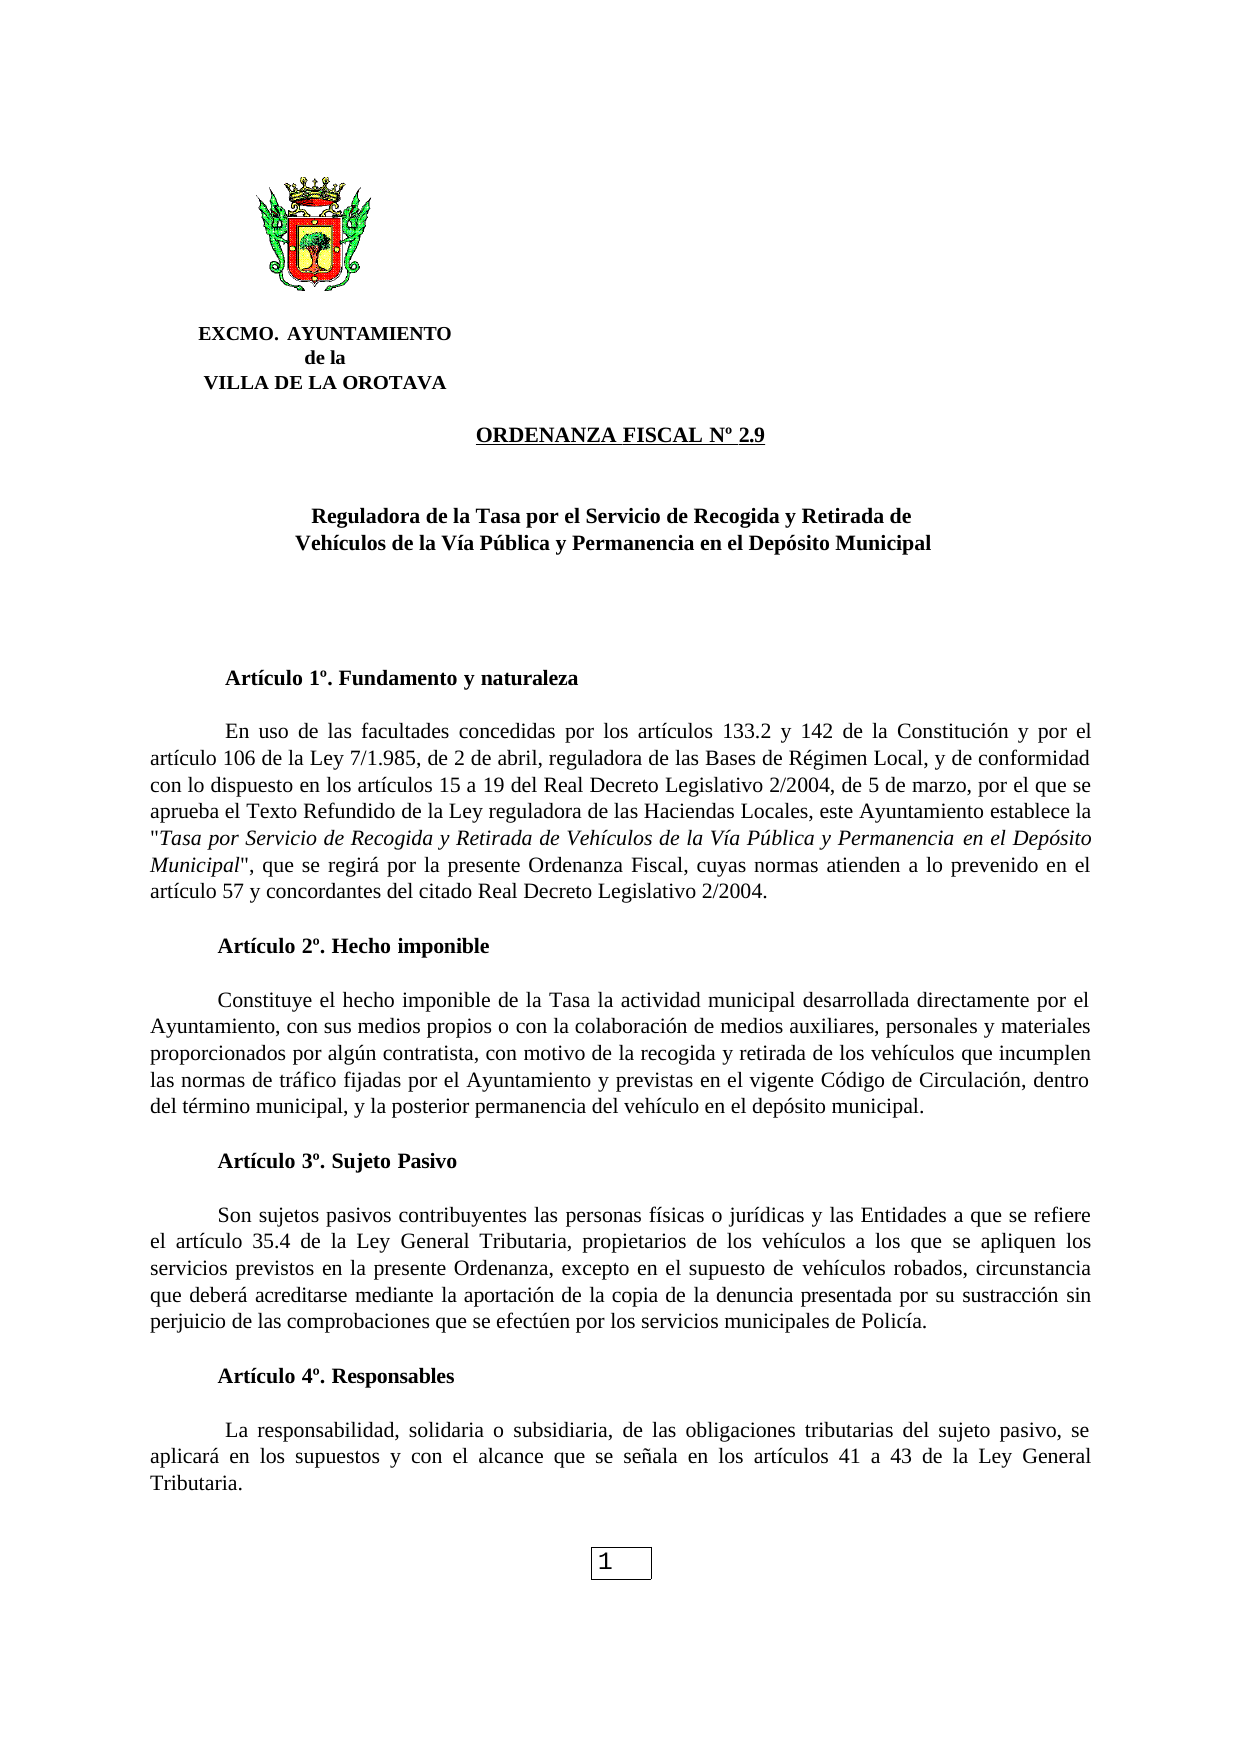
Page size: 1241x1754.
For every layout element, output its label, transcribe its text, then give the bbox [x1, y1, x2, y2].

text Constituye el hecho imponible de la Tasa la actividad municipal desarrollada directamente por el Ayuntamiento, con sus medios propios o con la colaboración de medios auxiliares, personales y materiales proporcionados por algún contratista, con motivo de la recogida y retirada de los vehículos que incumplen las normas de tráfico fijadas por el Ayuntamiento y previstas en el vigente Código de Circulación, dentro del término municipal, y la posterior permanencia del vehículo en el depósito municipal. [150, 987, 1091, 1119]
text de la [196, 346, 454, 369]
picture [256, 177, 372, 291]
text En uso de las facultades concedidas por los artículos 133.2 y 142 de la Constitución y por el artículo 106 de la Ley 7/1.985, de 2 de abril, reguladora de las Bases de Régimen Local, y de conformidad con lo dispuesto en los artículos 15 a 19 del Real Decreto Legislativo 2/2004, de 5 de marzo, por el que se aprueba el Texto Refundido de la Ley reguladora de las Haciendas Locales, este Ayuntamiento establece la "Tasa por Servicio de Recogida y Retirada de Vehículos de la Vía Pública y Permanencia en el Depósito Municipal", que se regirá por la presente Ordenanza Fiscal, cuyas normas atienden a lo prevenido en el artículo 57 y concordantes del citado Real Decreto Legislativo 2/2004. [150, 718, 1092, 904]
subtitle Reguladora de la Tasa por el Servicio de Recogida y Retirada de Vehículos de la Vía Pública y Permanencia en el Depósito Municipal [295, 503, 1002, 555]
subtitle Artículo 4º. Responsables [217, 1363, 1103, 1388]
subtitle Artículo 3º. Sujeto Pasivo [217, 1148, 1103, 1173]
subtitle Artículo 2º. Hecho imponible [217, 933, 1103, 958]
text VILLA DE LA OROTAVA [196, 371, 454, 393]
text Artículo 1º. Fundamento y naturaleza [225, 665, 1103, 690]
text EXCMO. AYUNTAMIENTO [196, 322, 454, 344]
text ORDENANZA FISCAL Nº 2.9 [474, 422, 767, 447]
text Son sujetos pasivos contribuyentes las personas físicas o jurídicas y las Entidades a que se refiere el artículo 35.4 de la Ley General Tributaria, propietarios de los vehículos a los que se apliquen los servicios previstos en la presente Ordenanza, excepto en el supuesto de vehículos robados, circunstancia que deberá acreditarse mediante la aportación de la copia de la denuncia presentada por su sustracción sin perjuicio de las comprobaciones que se efectúen por los servicios municipales de Policía. [150, 1202, 1091, 1334]
text La responsabilidad, solidaria o subsidiaria, de las obligaciones tributarias del sujeto pasivo, se aplicará en los supuestos y con el alcance que se señala en los artículos 41 a 43 de la Ley General Tributaria. [150, 1417, 1092, 1495]
